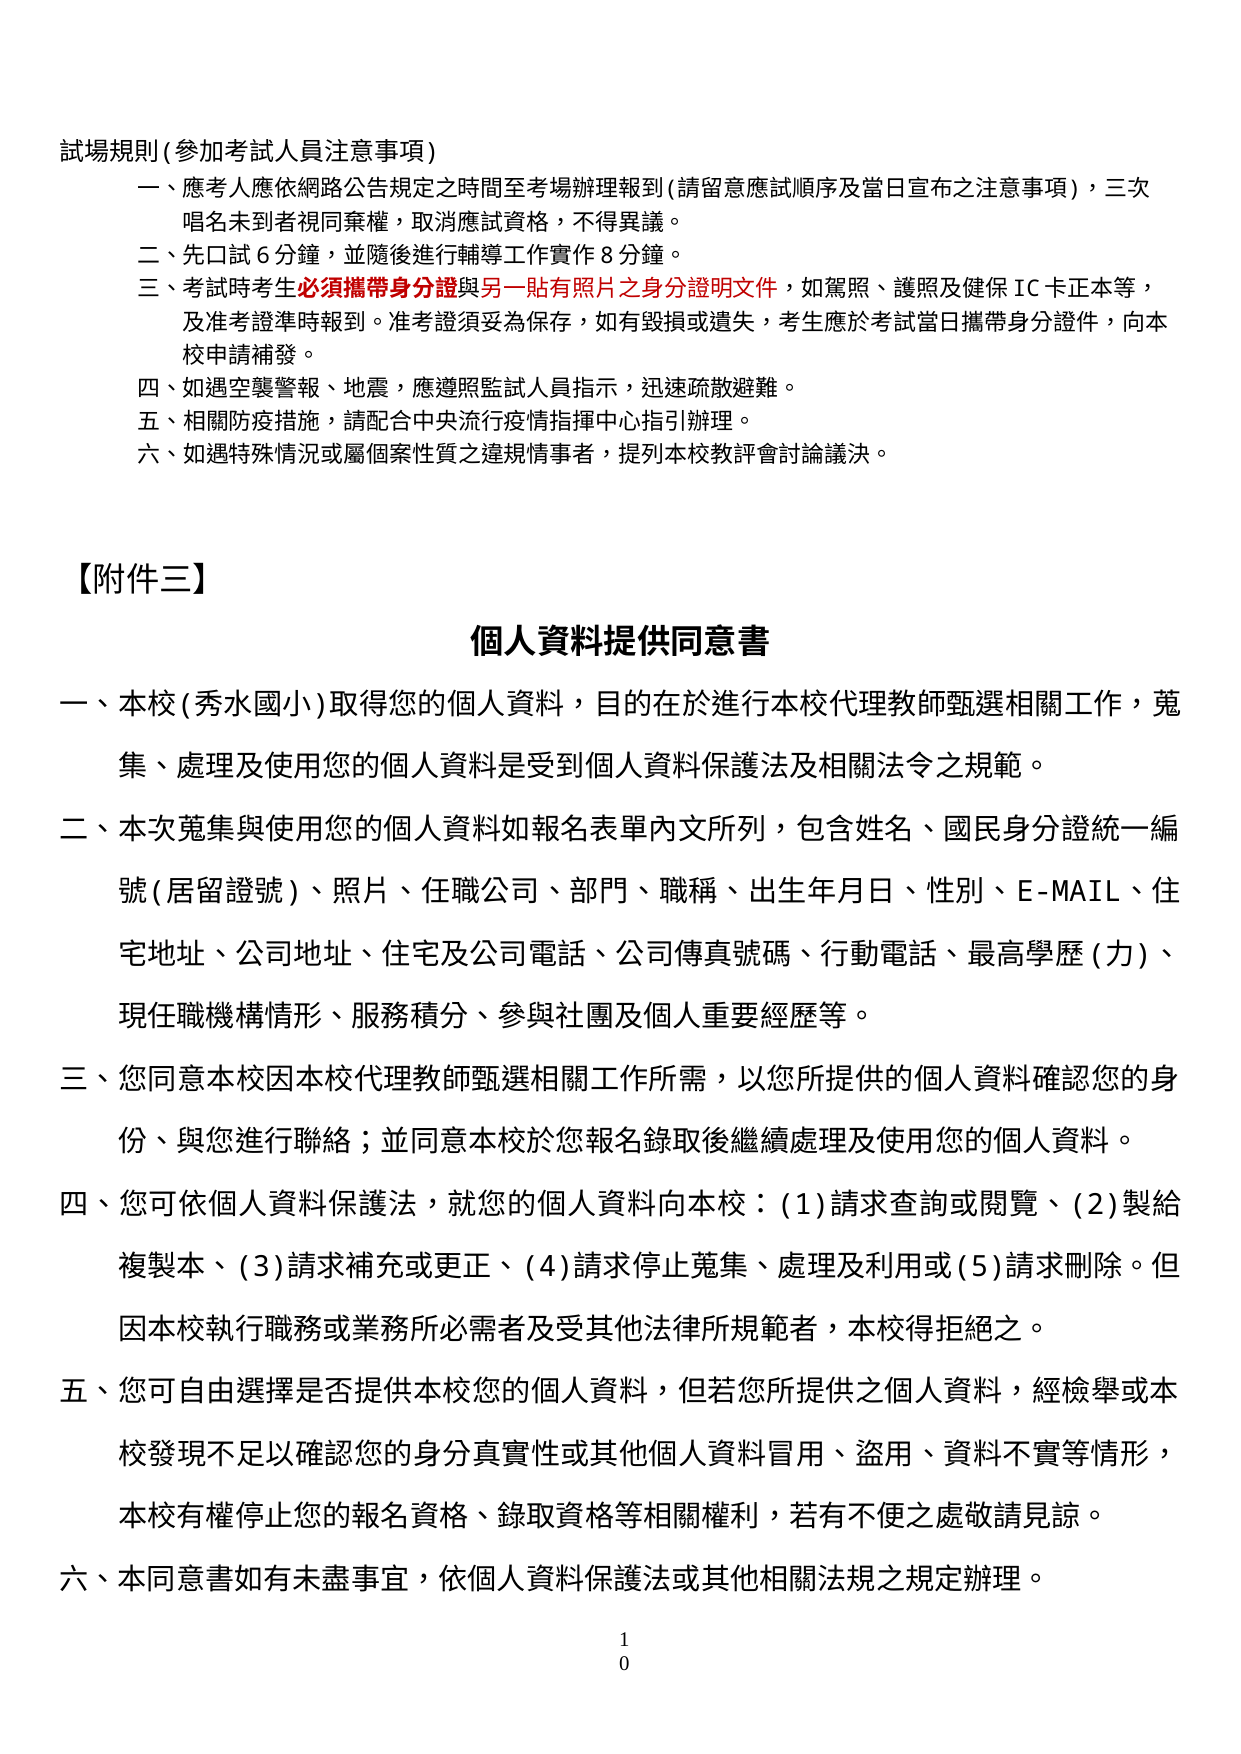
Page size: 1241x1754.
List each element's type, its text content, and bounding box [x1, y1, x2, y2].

text 個人資料提供同意書 [59, 597, 1181, 660]
text 三、您同意本校因本校代理教師甄選相關工作所需，以您所提供的個人資料確認您的身份、與您進行聯絡；並同意本校於您報名錄取後繼續處理及使用您的個人資料。 [59, 1035, 1181, 1160]
text 【附件三】 [59, 535, 1181, 597]
text 一、本校(秀水國小)取得您的個人資料，目的在於進行本校代理教師甄選相關工作，蒐集、處理及使用您的個人資料是受到個人資料保護法及相關法令之規範。 [59, 660, 1181, 785]
text 五、相關防疫措施，請配合中央流行疫情指揮中心指引辦理。 [137, 403, 1195, 436]
text 三、考試時考生必須攜帶身分證與另一貼有照片之身分證明文件，如駕照、護照及健保IC卡正本等，及准考證準時報到。准考證須妥為保存，如有毀損或遺失，考生應於考試當日攜帶身分證件，向本校申請補發。 [137, 270, 1170, 370]
text 六、如遇特殊情況或屬個案性質之違規情事者，提列本校教評會討論議決。 [137, 436, 1195, 469]
text 六、本同意書如有未盡事宜，依個人資料保護法或其他相關法規之規定辦理。 [59, 1535, 1181, 1597]
text 二、先口試6分鐘，並隨後進行輔導工作實作8分鐘。 [137, 237, 1170, 270]
text 五、您可自由選擇是否提供本校您的個人資料，但若您所提供之個人資料，經檢舉或本校發現不足以確認您的身分真實性或其他個人資料冒用、盜用、資料不實等情形，本校有權停止您的報名資格、錄取資格等相關權利，若有不便之處敬請見諒。 [59, 1347, 1181, 1535]
text 一、應考人應依網路公告規定之時間至考場辦理報到(請留意應試順序及當日宣布之注意事項)，三次唱名未到者視同棄權，取消應試資格，不得異議。 [137, 170, 1170, 237]
text 試場規則(參加考試人員注意事項) [59, 108, 1181, 170]
text 四、您可依個人資料保護法，就您的個人資料向本校：(1)請求查詢或閱覽、(2)製給複製本、(3)請求補充或更正、(4)請求停止蒐集、處理及利用或(5)請求刪除。但因本校執行職務或業務所必需者及受其他法律所規範者，本校得拒絕之。 [59, 1160, 1181, 1347]
text 二、本次蒐集與使用您的個人資料如報名表單內文所列，包含姓名、國民身分證統一編號(居留證號)、照片、任職公司、部門、職稱、出生年月日、性別、E-MAIL、住宅地址、公司地址、住宅及公司電話、公司傳真號碼、行動電話、最高學歷(力)、現任職機構情形、服務積分、參與社團及個人重要經歷等。 [59, 785, 1181, 1035]
text 四、如遇空襲警報、地震，應遵照監試人員指示，迅速疏散避難。 [137, 370, 1181, 403]
